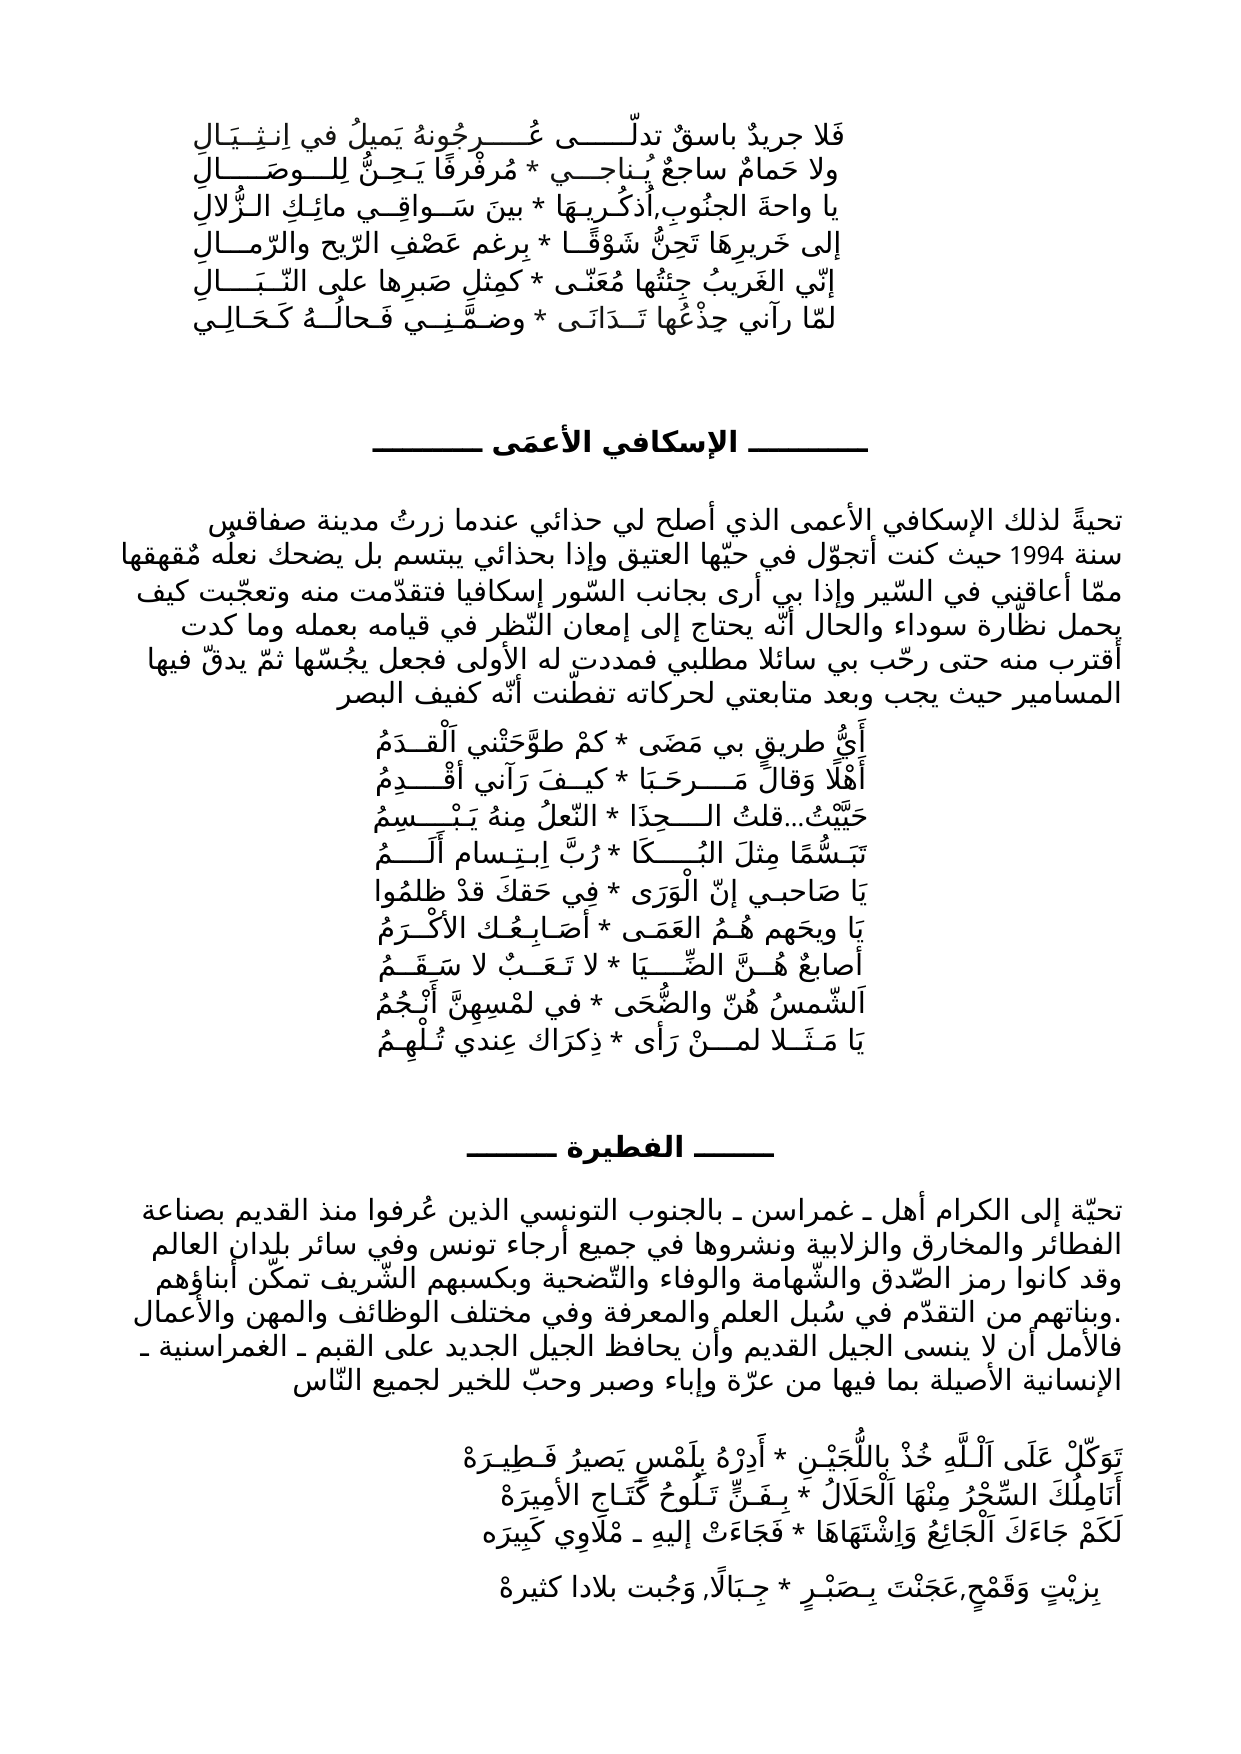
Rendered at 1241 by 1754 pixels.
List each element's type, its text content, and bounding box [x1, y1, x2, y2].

list لمّا رآني جِذْعُها تَــدَانَـى * وضـمَّـنِــي فَـحالُــهُ كَـحَـالِـي [162, 301, 1122, 338]
text يَا ويحَهم هُـمُ العَمَـى * أصَـابِـعُـك الأكْــرَمُ [118, 911, 1122, 949]
text حَيَّيْتُ...قلتُ الــــحِذَا * النّعلُ مِنهُ يَـبْــــسِمُ [118, 799, 1122, 837]
text بِزيْتٍ وَقَمْحٍ,عَجَنْتَ بِـصَبْـرٍ * جِـبَالًا, وََجُبت بلادا كثيرهْ [118, 1552, 1122, 1618]
text ــــــــ الفطيرة ـــــــــ [118, 1131, 1122, 1164]
list يا واحةَ الجنُوبِ,اُذكُـريـهَا * بينَ سَــواقِــي مائِـكِ الـزُّلالِ [162, 189, 1122, 227]
list ولا حَمامٌ ساجعٌ يُـناجـــي * مُرفْرفًا يَـحِـنُّ لِلـــوصَـــــالِ [162, 152, 1122, 189]
text أَهْلًا وَقالَ مَــــرحَـبَا * كيــفَ رَآني أقْــــدِمُ [118, 762, 1122, 799]
text تحيةً لذلك الإسكافي الأعمى الذي أصلح لي حذائي عندما زرتُ مدينة صفاقس سنة 1994 حيث كنت أتجوّل في حيّها العتيق وإذا بحذائي يبتسم بل يضحك نعلُه مٌقهقها ممّا أعاقني في السّير وإذا بي أرى بجانب السّور إسكافيا فتقدّمت منه وتعجّبت كيف يحمل نظّارة سوداء والحال أنّه يحتاج إلى إمعان النّظر في قيامه بعمله وما كدت أقترب منه حتى رحّب بي سائلا مطلبي فمددت له الأولى فجعل يجُسّها ثمّ يدقّ فيها المسامير حيث يجب وبعد متابعتي لحركاته تفطّنت أنّه كفيف البصر [118, 503, 1122, 710]
list فَلا جريدٌ باسقٌ تدلّــــــى عُـــــرجُونهُ يَميلُ في اِنـثِــيَـالِ [162, 118, 1122, 152]
text أصابعٌ هُــنَّ الضِّــــيَا * لا تَـعَــبٌ لا سََـقَــمُ [118, 949, 1122, 986]
text يَا صَاحبـي إنّ الْوَرَى * فِي حَقكَ قدْ ظلمُوا [118, 874, 1122, 911]
text أَنَامِلُكَ السِّحْرُ مِنْهَا اَلْحَلَالُ * بِـفَـنٍّ تَـلُوحُ كَتَـاجِ الأمِيرَهْ [118, 1478, 1122, 1515]
text لَكَمْ جَاءَكَ اَلْجَائِعُ وَاِشْتَهَاهَا * فَجَاءَتْ إليهِ ـ مْلَاوِي كَبِيرَه [118, 1515, 1122, 1552]
text فالأمل أن لا ينسى الجيل القديم وأن يحافظ الجيل الجديد على القبم ـ الغمراسنية ـ الإنسانية الأصيلة بما فيها من عرّة وإباء وصبر وحبّ للخير لجميع النّاس [118, 1329, 1122, 1397]
text اَلشّمسُ هُنّ والضُّحَى * في لمْسِهِنَّ أَنْـجُمُ [118, 986, 1122, 1023]
list إنّي الغَريبُ جِئتُها مُعَنّـى * كمِثلِ صَبرِها على النّــبَــــالِ [162, 264, 1122, 301]
text تحيّة إلى الكرام أهل ـ غمراسن ـ بالجنوب التونسي الذين عُرفوا منذ القديم بصناعة الفطائر والمخارق والزلابية ونشروها في جميع أرجاء تونس وفي سائر بلدان العالم وقد كانوا رمز الصّدق والشّهامة والوفاء والتّضحية وبكسبهم الشّريف تمكّن أبناؤهم وبناتهم من التقدّم في سُبل العلم والمعرفة وفي مختلف الوظائف والمهن والأعمال. [118, 1193, 1122, 1329]
text تَوَكّلْ عَلَى اَلْـلَّهِ خُذْ باللُّجَيْـنِ * أََدِرْهُ بِلَمْسٍ يَصيرُ فَـطِيـرَهْ [118, 1441, 1122, 1478]
list إلى خَريرِهَا تَحِنُّ شَوْقًــا * بِرغم عَصْفِ الرّيح والرّمـــالِ [162, 227, 1122, 264]
text يَا مَـثَــلا لمـــنْ رَأى * ذِكرَاك عِندي تُـلْهِـمُ [118, 1023, 1122, 1061]
text ــــــــــــ الإسكافي الأعمَى ـــــــــــ [118, 426, 1122, 459]
text تَبَـسُّمًا مِثلَ البُـــــكَا * رُبَّ اِبـتِـسام أَلَــــمُ [118, 837, 1122, 874]
text أَيُّ طريقٍ بي مَضَى * كمْ طوَّحَتْني اَلْقــدَمُ [118, 725, 1122, 762]
